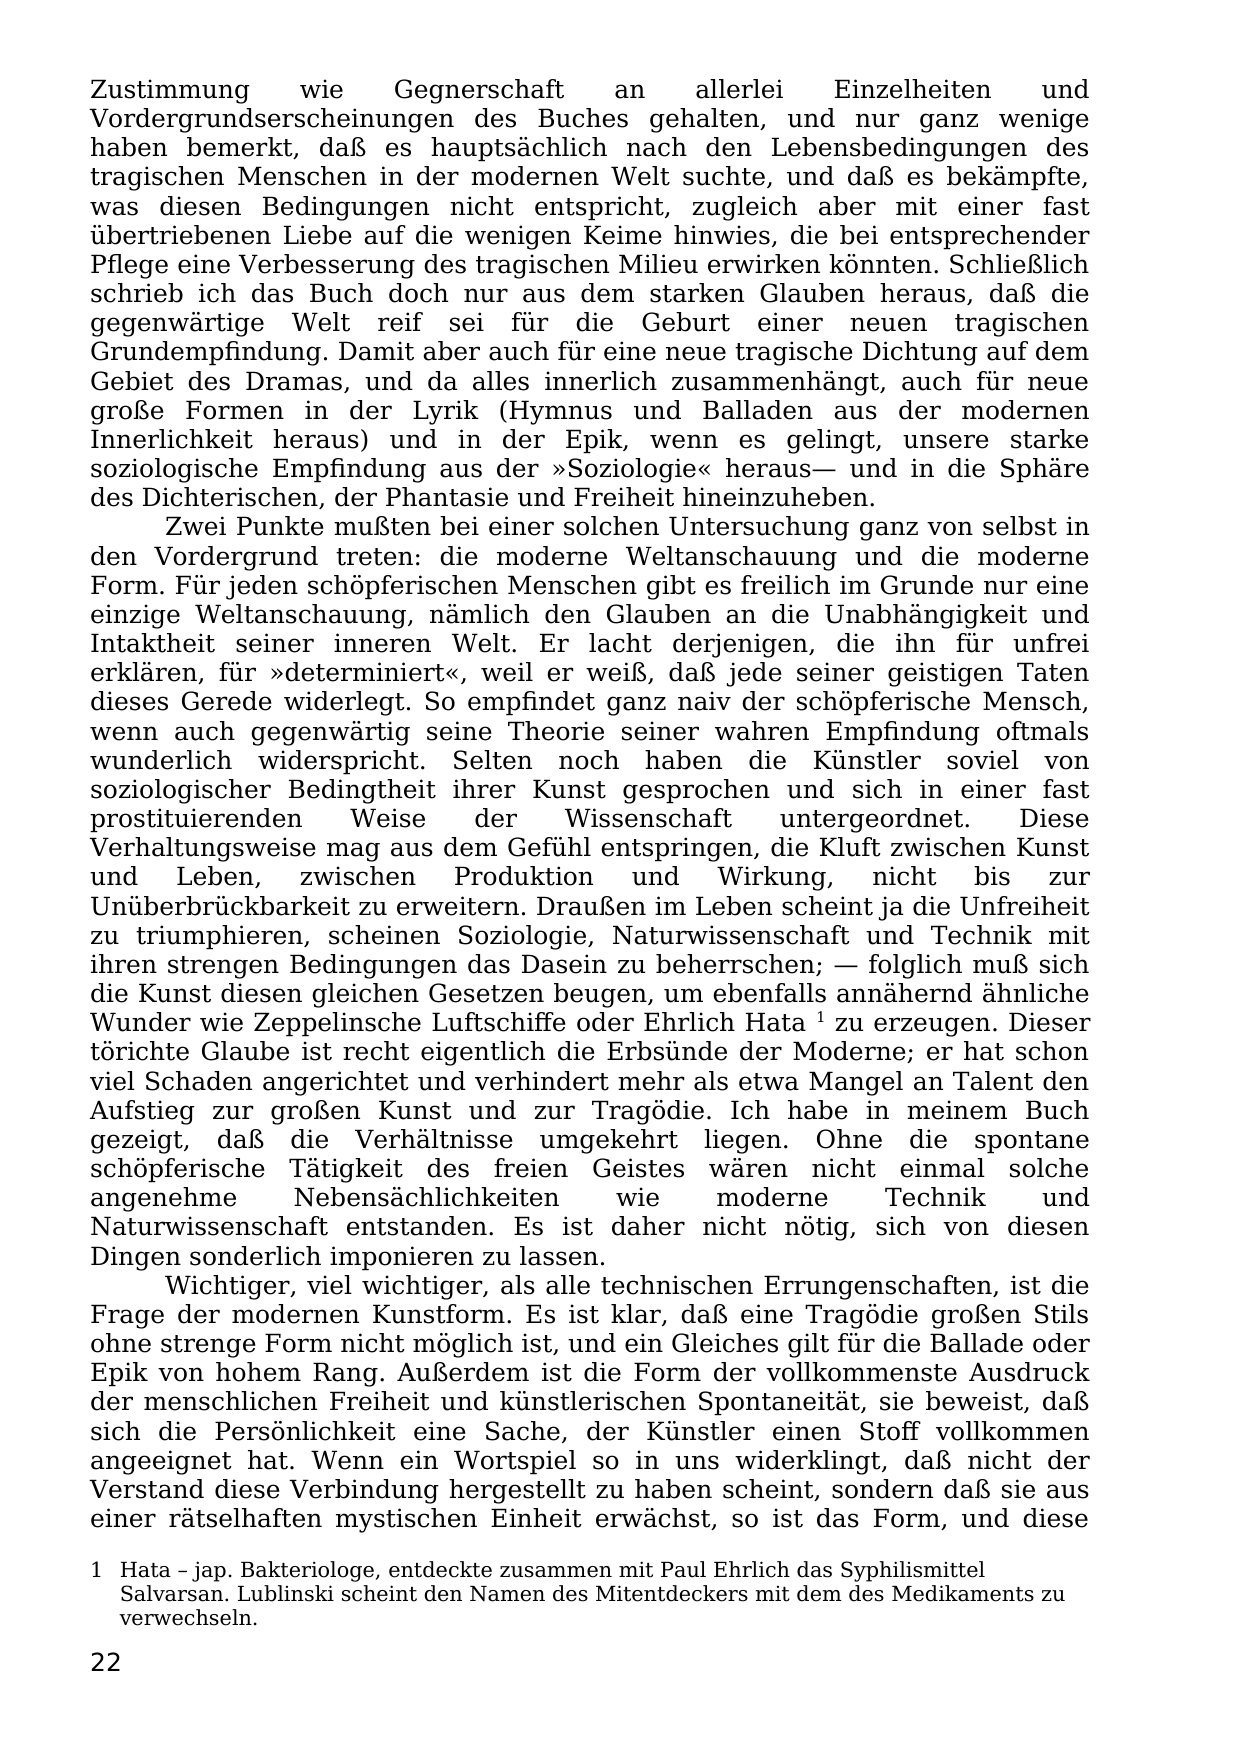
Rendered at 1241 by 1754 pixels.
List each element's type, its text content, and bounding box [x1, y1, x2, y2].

text Wichtiger, viel wichtiger, als alle technischen Errungenschaften, ist die Frage der modernen Kunstform. Es ist klar, daß eine Tragödie großen Stils ohne strenge Form nicht möglich ist, und ein Gleiches gilt für die Ballade oder Epik von hohem Rang. Außerdem ist die Form der vollkommenste Ausdruck der menschlichen Freiheit und künstlerischen Spontaneität, sie beweist, daß sich die Persönlichkeit eine Sache, der Künstler einen Stoff vollkommen angeeignet hat. Wenn ein Wortspiel so in uns widerklingt, daß nicht der Verstand diese Verbindung hergestellt zu haben scheint, sondern daß sie aus einer rätselhaften mystischen Einheit erwächst, so ist das Form, und diese [90, 1271, 1091, 1533]
text Zwei Punkte mußten bei einer solchen Untersuchung ganz von selbst in den Vordergrund treten: die moderne Weltanschauung und die moderne Form. Für jeden schöpferischen Menschen gibt es freilich im Grunde nur eine einzige Weltanschauung, nämlich den Glauben an die Unabhängigkeit und Intaktheit seiner inneren Welt. Er lacht derjenigen, die ihn für unfrei erklären, für »determiniert«, weil er weiß, daß jede seiner geistigen Taten dieses Gerede widerlegt. So empfindet ganz naiv der schöpferische Mensch, wenn auch gegenwärtig seine Theorie seiner wahren Empfindung oftmals wunderlich widerspricht. Selten noch haben die Künstler soviel von soziologischer Bedingtheit ihrer Kunst gesprochen und sich in einer fast prostituierenden Weise der Wissenschaft untergeordnet. Diese Verhaltungsweise mag aus dem Gefühl entspringen, die Kluft zwischen Kunst und Leben, zwischen Produktion und Wirkung, nicht bis zur Unüberbrückbarkeit zu erweitern. Draußen im Leben scheint ja die Unfreiheit zu triumphieren, scheinen Soziologie, Naturwissenschaft und Technik mit ihren strengen Bedingungen das Dasein zu beherrschen; — folglich muß sich die Kunst diesen gleichen Gesetzen beugen, um ebenfalls annähernd ähnliche Wunder wie Zeppelinsche Luftschiffe oder Ehrlich Hata zu erzeugen. Dieser törichte Glaube ist recht eigentlich die Erbsünde der Moderne; er hat schon viel Schaden angerichtet und verhindert mehr als etwa Mangel an Talent den Aufstieg zur großen Kunst und zur Tragödie. Ich habe in meinem Buch gezeigt, daß die Verhältnisse umgekehrt liegen. Ohne die spontane schöpferische Tätigkeit des freien Geistes wären nicht einmal solche angenehme Nebensächlichkeiten wie moderne Technik und Naturwissenschaft entstanden. Es ist daher nicht nötig, sich von diesen Dingen sonderlich imponieren zu lassen. [90, 512, 1091, 1271]
text Hata – jap. Bakteriologe, entdeckte zusammen mit Paul Ehrlich das Syphilismittel Salvarsan. Lublinski scheint den Namen des Mitentdeckers mit dem des Medikaments zu verwechseln. [90, 1558, 1091, 1631]
text Zustimmung wie Gegnerschaft an allerlei Einzelheiten und Vordergrundserscheinungen des Buches gehalten, und nur ganz wenige haben bemerkt, daß es hauptsächlich nach den Lebensbedingungen des tragischen Menschen in der modernen Welt suchte, und daß es bekämpfte, was diesen Bedingungen nicht entspricht, zugleich aber mit einer fast übertriebenen Liebe auf die wenigen Keime hinwies, die bei entsprechender Pflege eine Verbesserung des tragischen Milieu erwirken könnten. Schließlich schrieb ich das Buch doch nur aus dem starken Glauben heraus, daß die gegenwärtige Welt reif sei für die Geburt einer neuen tragischen Grundempfindung. Damit aber auch für eine neue tragische Dichtung auf dem Gebiet des Dramas, und da alles innerlich zusammenhängt, auch für neue große Formen in der Lyrik (Hymnus und Balladen aus der modernen Innerlichkeit heraus) und in der Epik, wenn es gelingt, unsere starke soziologische Empfindung aus der »Soziologie« heraus— und in die Sphäre des Dichterischen, der Phantasie und Freiheit hineinzuheben. [90, 75, 1091, 512]
